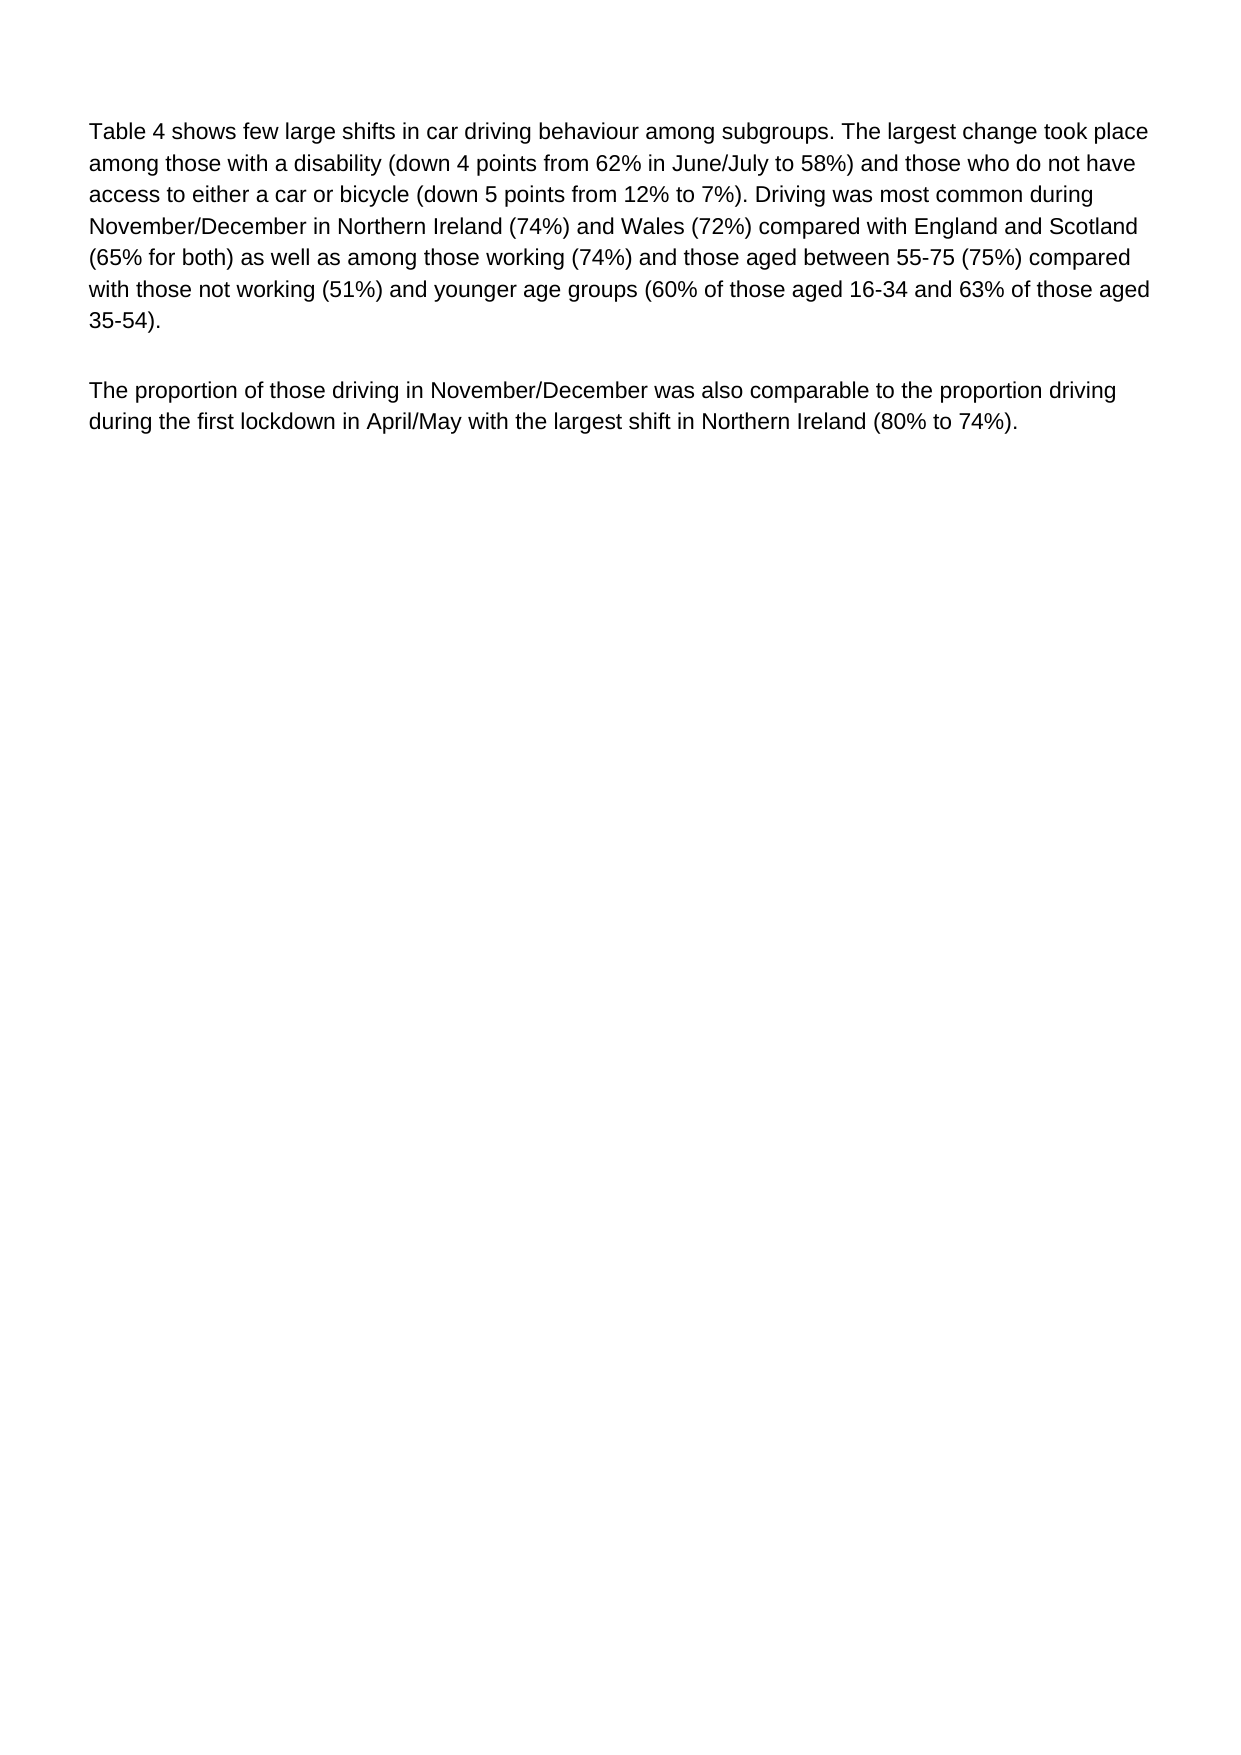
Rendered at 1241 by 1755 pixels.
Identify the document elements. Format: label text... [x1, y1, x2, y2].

list Table 4 shows few large shifts in car driving behaviour among subgroups. The largest change took place among those with a disability (down 4 points from 62% in June/July to 58%) and those who do not have access to either a car or bicycle (down 5 points from 12% to 7%). Driving was most common during November/December in Northern Ireland (74%) and Wales (72%) compared with England and Scotland (65% for both) as well as among those working (74%) and those aged between 55-75 (75%) compared with those not working (51%) and younger age groups (60% of those aged 16-34 and 63% of those aged 35-54). [89, 118, 1152, 334]
list The proportion of those driving in November/December was also comparable to the proportion driving during the first lockdown in April/May with the largest shift in Northern Ireland (80% to 74%). [89, 377, 1152, 434]
